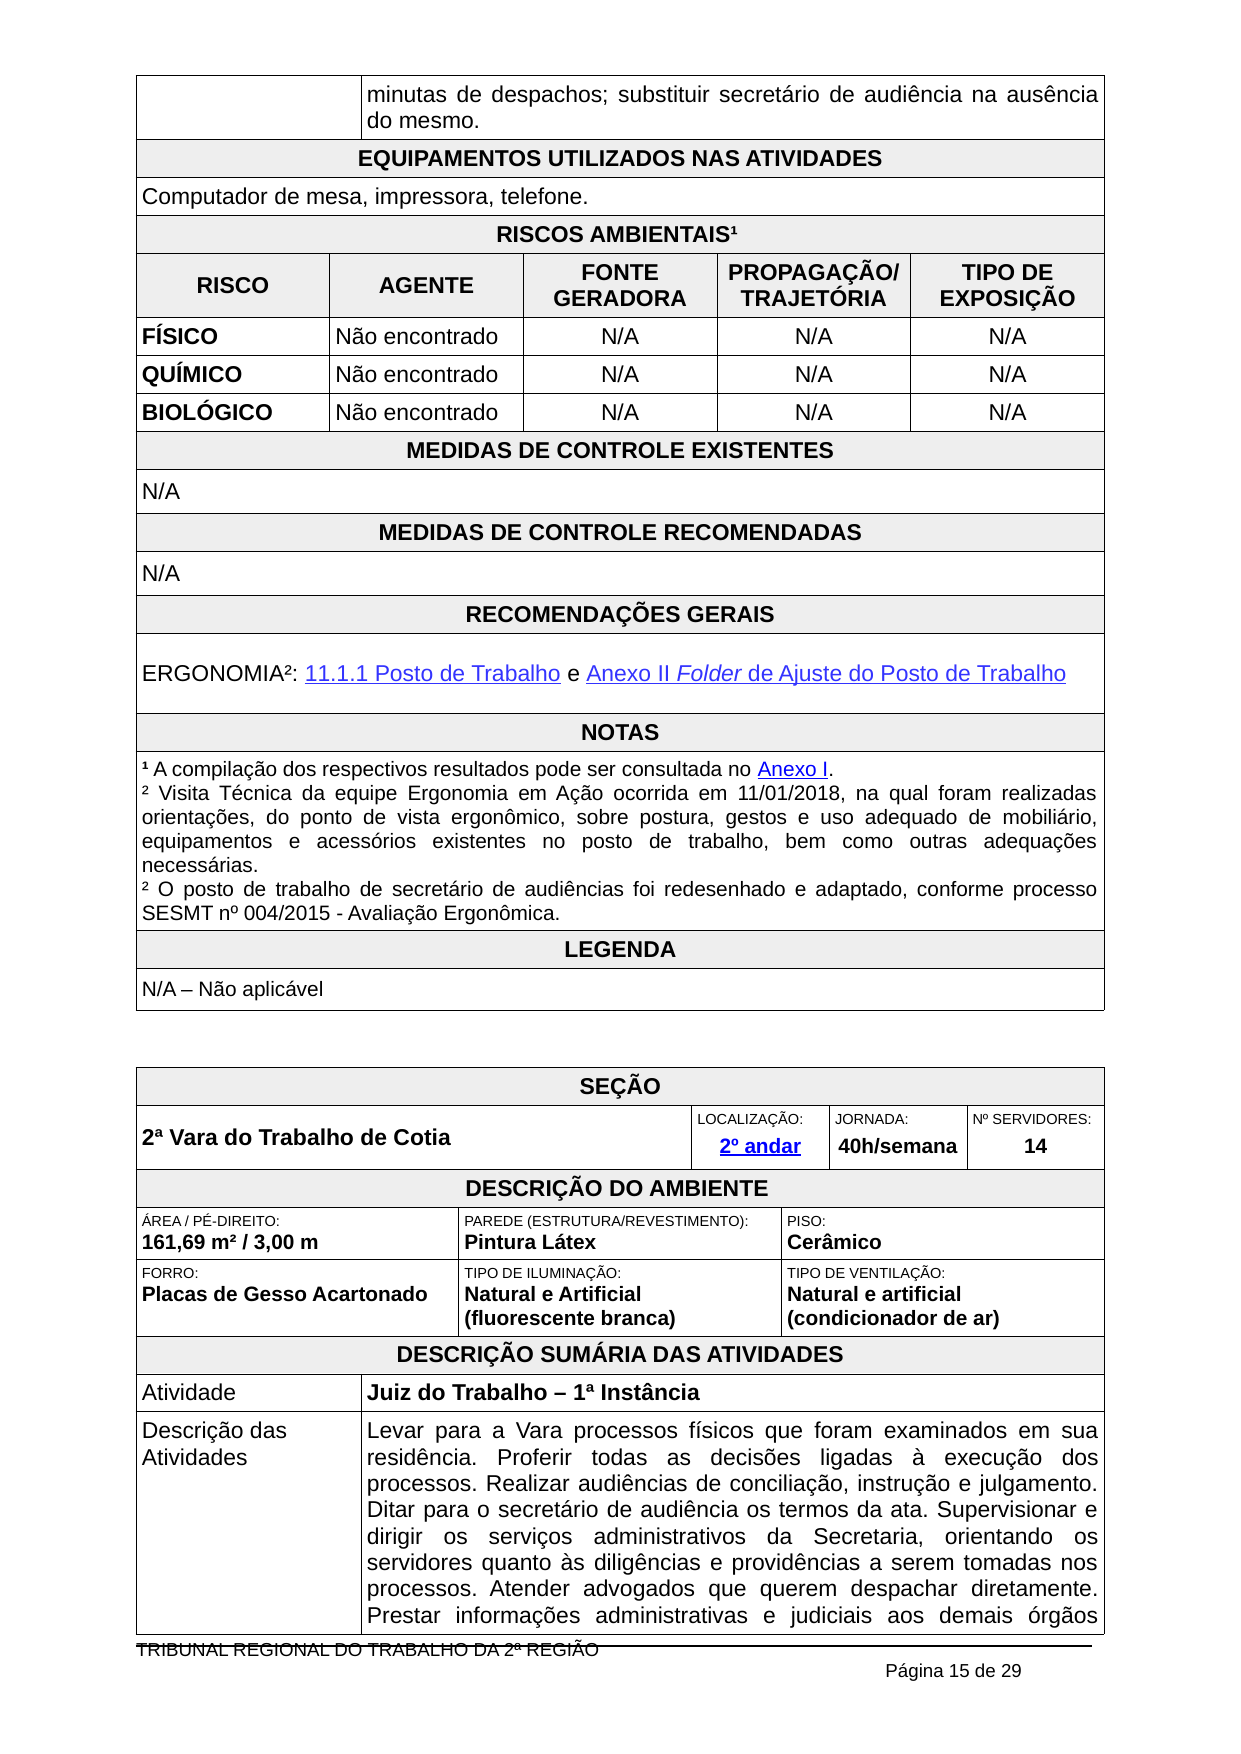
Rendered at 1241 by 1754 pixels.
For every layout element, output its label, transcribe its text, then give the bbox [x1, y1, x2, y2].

table_cell N/A [137, 552, 1104, 595]
table_cell RISCOS AMBIENTAIS¹ [137, 216, 1104, 253]
table_cell Não encontrado [330, 356, 523, 393]
table_cell NOTAS [137, 714, 1104, 751]
table_cell PAREDE (ESTRUTURA/REVESTIMENTO): Pintura Látex [459, 1208, 781, 1259]
table_cell N/A [137, 470, 1104, 513]
table_cell PISO: Cerâmico [782, 1208, 1104, 1259]
table_cell N/A [911, 394, 1104, 431]
table_cell RISCO [137, 254, 329, 317]
table_cell [137, 76, 361, 139]
table_cell ÁREA / PÉ-DIREITO: 161,69 m² / 3,00 m [137, 1208, 458, 1259]
table_cell FORRO: Placas de Gesso Acartonado [137, 1260, 458, 1336]
table_cell Descrição das Atividades [137, 1412, 361, 1634]
table_cell ERGONOMIA²: 11.1.1 Posto de Trabalho e Anexo II Folder de Ajuste do Posto de Trabalho [137, 634, 1104, 713]
table_cell Nº SERVIDORES: 14 [968, 1106, 1104, 1169]
table_cell LEGENDA [137, 931, 1104, 968]
table_cell TIPO DE VENTILAÇÃO: Natural e artificial (condicionador de ar) [782, 1260, 1104, 1336]
table_cell FONTE GERADORA [524, 254, 717, 317]
table_cell DESCRIÇÃO DO AMBIENTE [137, 1170, 1104, 1207]
table_cell N/A [524, 356, 717, 393]
table_cell Não encontrado [330, 318, 523, 355]
table_cell Não encontrado [330, 394, 523, 431]
table_cell BIOLÓGICO [137, 394, 329, 431]
table_cell 2ª Vara do Trabalho de Cotia [137, 1106, 691, 1169]
table_cell N/A [911, 318, 1104, 355]
table_cell TIPO DE ILUMINAÇÃO: Natural e Artificial (fluorescente branca) [459, 1260, 781, 1336]
table_cell JORNADA: 40h/semana [830, 1106, 967, 1169]
table_cell Levar para a Vara processos físicos que foram examinados em sua residência. Proferir todas as decisões ligadas à execução dos processos. Realizar audiências de conciliação, instrução e julgamento. Ditar para o secretário de audiência os termos da ata. Supervisionar e dirigir os serviços administrativos da Secretaria, orientando os servidores quanto às diligências e providências a serem tomadas nos processos. Atender advogados que querem despachar diretamente. Prestar informações administrativas e judiciais aos demais órgãos [362, 1412, 1104, 1634]
table_cell ¹ A compilação dos respectivos resultados pode ser consultada no Anexo I. ² Visita Técnica da equipe Ergonomia em Ação ocorrida em 11/01/2018, na qual foram realizadas orientações, do ponto de vista ergonômico, sobre postura, gestos e uso adequado de mobiliário, equipamentos e acessórios existentes no posto de trabalho, bem como outras adequações necessárias. ² O posto de trabalho de secretário de audiências foi redesenhado e adaptado, conforme processo SESMT nº 004/2015 - Avaliação Ergonômica. [137, 752, 1104, 930]
table_cell FÍSICO [137, 318, 329, 355]
table_cell LOCALIZAÇÃO: 2º andar [692, 1106, 829, 1169]
table_cell Computador de mesa, impressora, telefone. [137, 178, 1104, 215]
table_cell MEDIDAS DE CONTROLE EXISTENTES [137, 432, 1104, 469]
table_cell N/A – Não aplicável [137, 969, 1104, 1009]
table_cell Atividade [137, 1375, 361, 1411]
table_cell RECOMENDAÇÕES GERAIS [137, 596, 1104, 633]
table_cell N/A [911, 356, 1104, 393]
table_header SEÇÃO [137, 1068, 1104, 1105]
table_cell EQUIPAMENTOS UTILIZADOS NAS ATIVIDADES [137, 140, 1104, 177]
table_cell minutas de despachos; substituir secretário de audiência na ausência do mesmo. [362, 76, 1104, 139]
table_cell Juiz do Trabalho – 1ª Instância [362, 1375, 1104, 1411]
table_cell DESCRIÇÃO SUMÁRIA DAS ATIVIDADES [137, 1337, 1104, 1373]
table_cell N/A [524, 318, 717, 355]
table_cell MEDIDAS DE CONTROLE RECOMENDADAS [137, 514, 1104, 551]
table_cell N/A [718, 394, 910, 431]
table_cell N/A [718, 356, 910, 393]
table_cell TIPO DE EXPOSIÇÃO [911, 254, 1104, 317]
table_cell N/A [524, 394, 717, 431]
table_cell N/A [718, 318, 910, 355]
table_cell PROPAGAÇÃO/ TRAJETÓRIA [718, 254, 910, 317]
table_cell QUÍMICO [137, 356, 329, 393]
table_cell AGENTE [330, 254, 523, 317]
